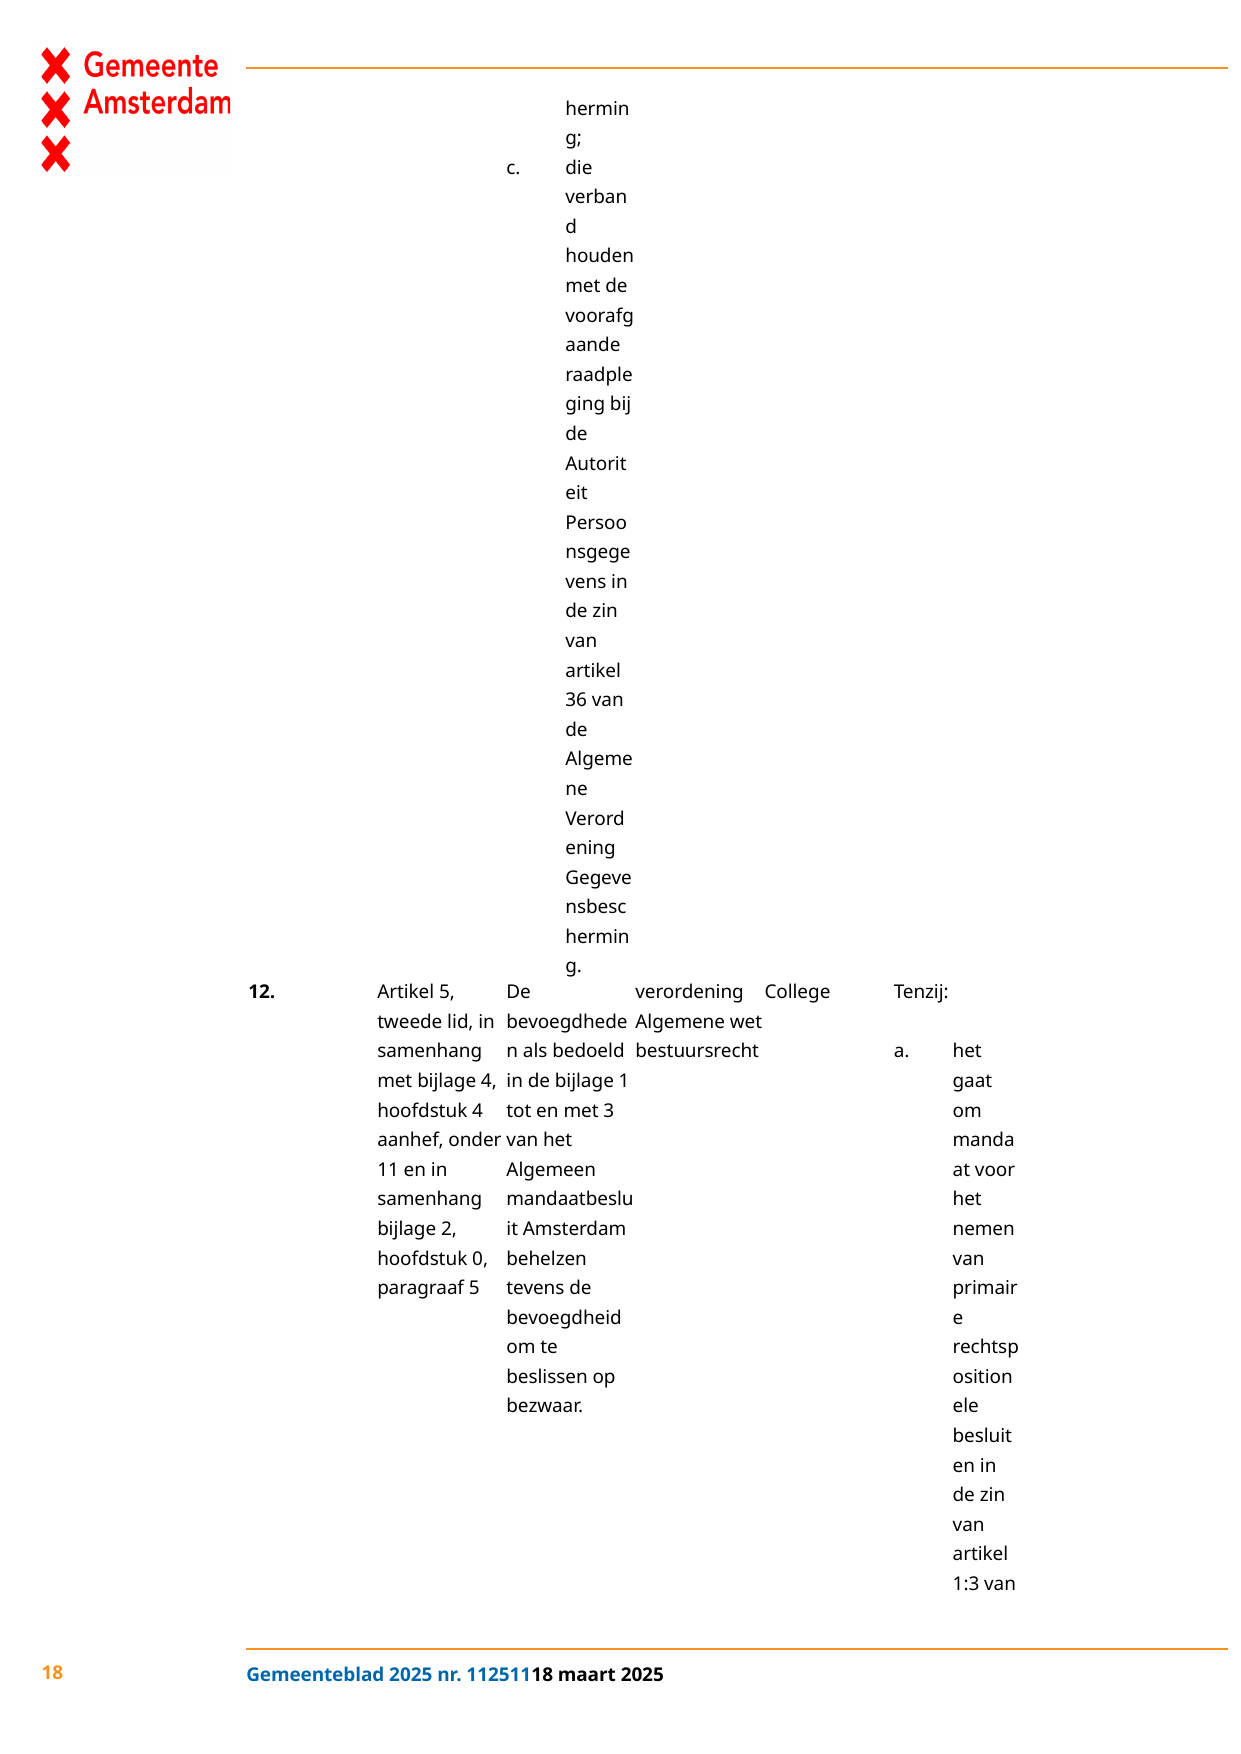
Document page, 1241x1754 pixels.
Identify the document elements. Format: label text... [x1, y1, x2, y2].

table_cell [635, 95, 764, 978]
table_cell [377, 95, 506, 978]
table_cell [764, 95, 893, 978]
picture [41, 47, 231, 172]
table_cell De bevoegdheden en feitelijke handelingen op grond van de Algemene Verordening Gegevensbescherming: die verband houden met de uitoefening van de rechten van betrokkene als bedoeld in hoofdstuk III van de Algemene Verordening Gegevensbescherming, artikelen 12 tot en met 23; die verband houden met een melding van een inbreuk in verband met persoonsgegevens aan de betrokkene in de zin van artikel 34 van de Algemene Verordening Gegevensbescherming; die verband houden met de voorafgaande raadpleging bij de Autoriteit Persoonsgegevens in de zin van artikel 36 van de Algemene Verordening Gegevensbescherming. [506, 95, 635, 978]
table_cell De bevoegdheden als bedoeld in de bijlage 1 tot en met 3 van het Algemeen mandaatbesluit Amsterdam behelzen tevens de bevoegdheid om te beslissen op bezwaar. [506, 979, 635, 1596]
table_cell [1023, 979, 1152, 1596]
table_cell [894, 95, 1022, 978]
table_cell verordening Algemene wet bestuursrecht [635, 979, 764, 1596]
table_cell [248, 95, 377, 978]
table_cell 12. [248, 979, 377, 1596]
table_cell Artikel 5, tweede lid, in samenhang met bijlage 4, hoofdstuk 4 aanhef, onder 11 en in samenhang bijlage 2, hoofdstuk 0, paragraaf 5 [377, 979, 506, 1596]
table_cell [1023, 95, 1152, 978]
table_cell Tenzij: het gaat om mandaat voor het nemen van primaire rechtspositionele besluiten in de zin van artikel 1:3 van [894, 979, 1022, 1596]
table_cell College [764, 979, 893, 1596]
